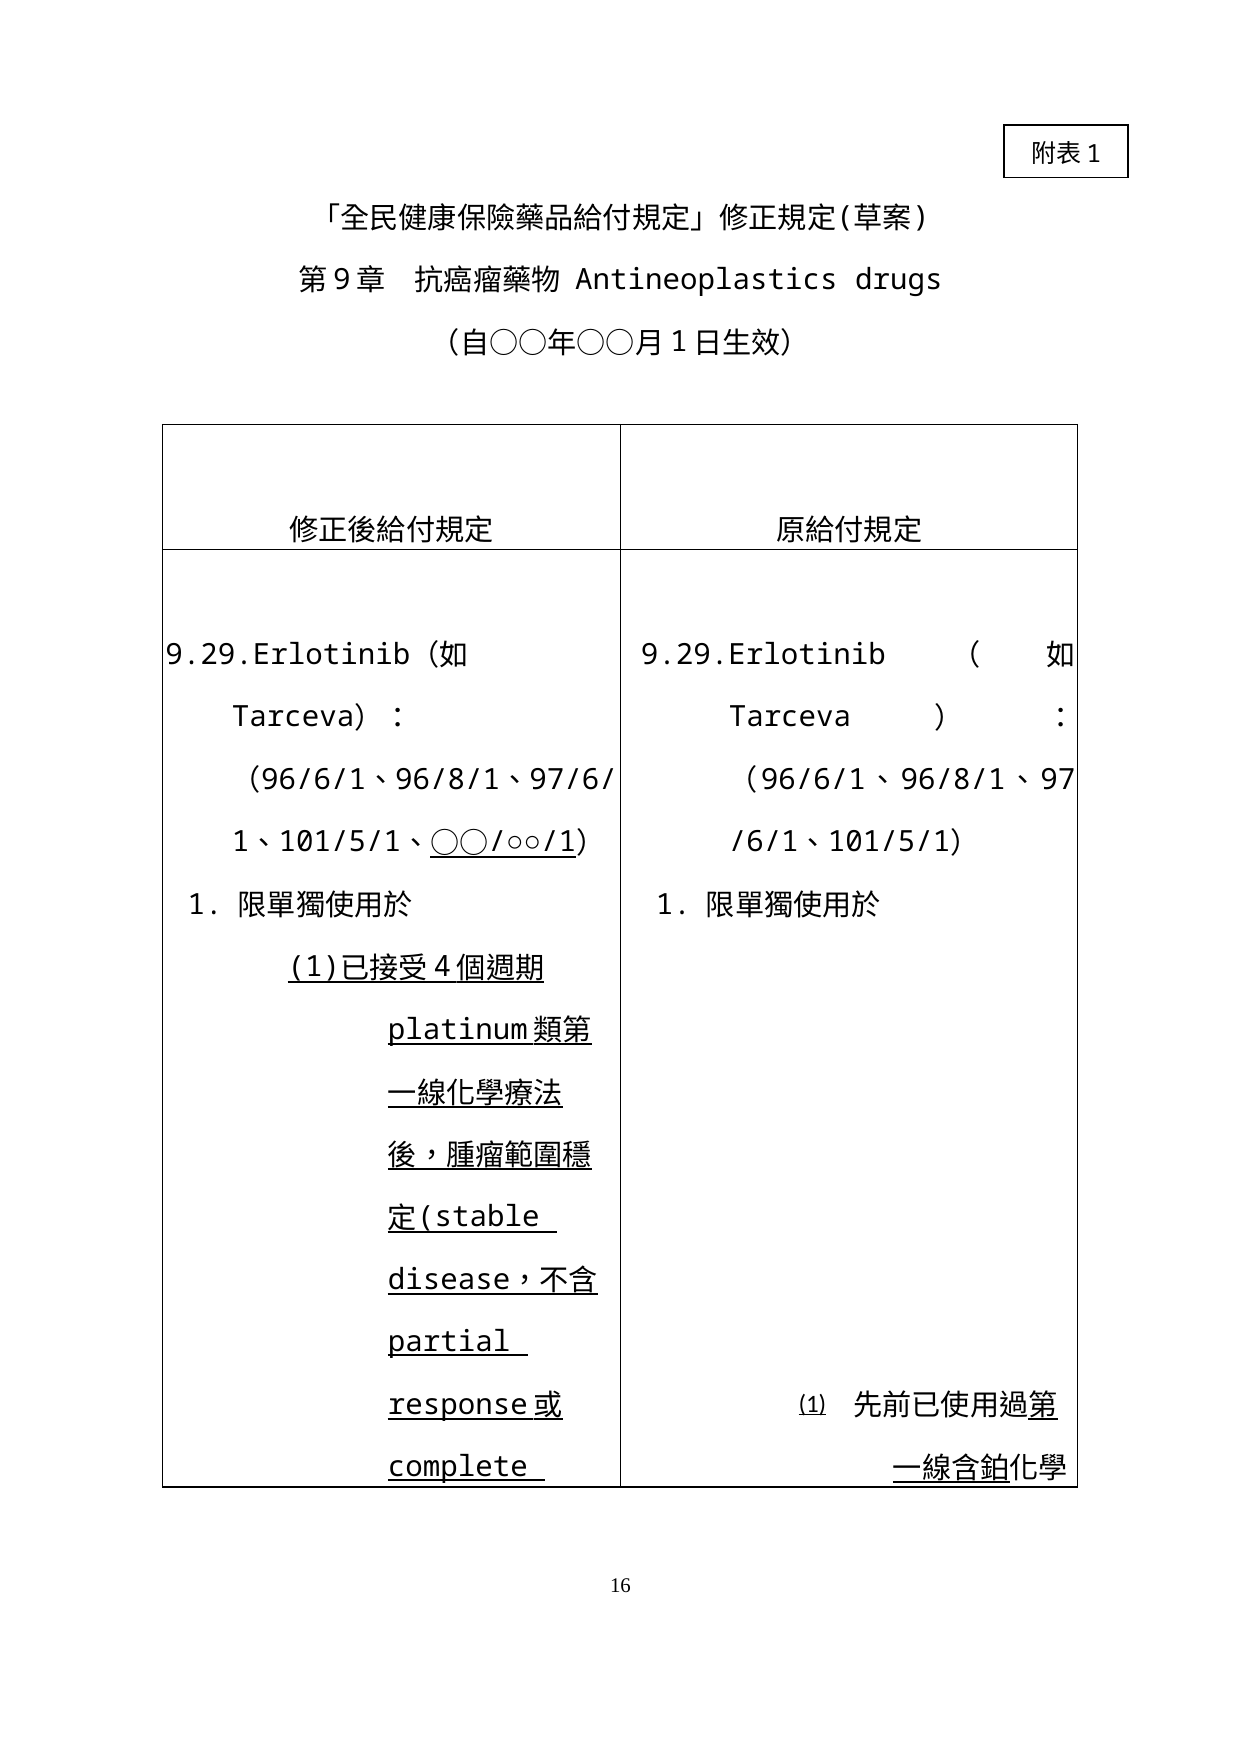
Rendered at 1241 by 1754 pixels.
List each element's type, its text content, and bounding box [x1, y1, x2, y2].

table_header 原給付規定 [621, 425, 1077, 549]
text 第9章 抗癌瘤藥物 Antineoplastics drugs [112, 236, 1128, 299]
text 「全民健康保險藥品給付規定」修正規定(草案) [112, 174, 1128, 236]
text 附表1 [1020, 133, 1112, 169]
table_header 修正後給付規定 [163, 425, 620, 549]
text [1005, 126, 1127, 177]
text （自○○年○○月1日生效） [112, 299, 1128, 361]
table_cell 9.29.Erlotinib（如Tarceva）：（96/6/1、96/8/1、97/6/1、101/5/1） 限單獨使用於 先前已使用過第一線含鉑化學治療，或70歲(含)以上接受過第一線化學治療，但仍局部惡化或轉移之腺性非小細胞肺癌之第二線用藥。（97/6/1） 先前已使用過platinum類及docetaxel或paclitaxel化學治療後，但仍局部惡化或轉移之非小細胞肺癌之第三線用藥。 需經事前審查核准後使用，若經事前審查核准，因臨床治療需轉換同成份不同含量品項，得經報備後依臨床狀況轉換使用，惟總使用期限不得超過該次申請事前審查之療程期限。（97/6/1） 用於第二線用藥：檢具確實患有非小細胞肺癌之病理或細胞檢查報告，並附曾經接受第一線含鉑化學治療，或70歲(含)以上接受過第一線化學治療之證明，及目前又有疾病惡化之影像診斷證明（如胸部X光、電腦斷層或其他可作為評估的影像），此影像證明以可測量（measurable）的病灶為優先，如沒有可以測量的病灶，則可評估（evaluable）的病灶亦可採用。（97/6/1） 用於第三線用藥：檢具確實患有非小細胞肺癌之病理或細胞檢查報告，並附曾經接受第一線及第二線化學藥物如platinum（cisplatin或carboplatin）與 taxanes（paclitaxel或docetaxel）治療之證明，及目前又有疾病惡化之影像診斷證明（如胸部X光、電腦斷層或其他可作為評估的影像）， 此影像證明以可測量（measurable）的病灶為優先，如沒有可以測量的病灶，則可評估（evaluable）的病灶亦可採用。（97/6/1） 每次申請事前審查之療程以三個月為限，每三個月需再次申請，再次申請時並需附上治療後相關臨床資料，如給藥四週後，需追蹤胸部X光或電腦斷層等影像檢查一遍，評估療效，往後每四週做胸部X光檢查，每隔八週需追蹤其作為評估藥效的影像（如胸部X光或電腦斷層）。(101/5/1) （略） （略） 備註1：(略) 備註2：(略) [621, 550, 1077, 1486]
table_cell 9.29.Erlotinib（如Tarceva）：（96/6/1、96/8/1、97/6/1、101/5/1、○○/○○/1） 限單獨使用於 已接受4個週期platinum類第一線化學療法後，腫瘤範圍穩定(stable disease，不含partial response或complete response)之局部晚期或轉移性肺腺癌的維持療法。(○○/○○/1) 先前已使用過platinum類第一線化學治療，或70歲(含)以上接受過第一線化學治療，但仍局部惡化或轉移之腺性非小細胞肺癌之第二線用藥。（97/6/1） 先前已使用過platinum類及docetaxel或paclitaxel化學治療後，但仍局部惡化或轉移之非小細胞肺癌之第三線用藥。 需經事前審查核准後使用，若經事前審查核准，因臨床治療需轉換同成份不同含量品項，得經報備後依臨床狀況轉換使用，惟總使用期限不得超過該次申請事前審查之療程期限。（97/6/1） 用於已接受platinum類第一線化學療法後，病情穩定之維持療法：檢具確實患有肺腺癌之病理或細胞檢查報告，並附已接受4個週期platinum類第一線化學療法後，腫瘤範圍穩定(stable disease，不含partial response或complete response)之影像診斷證明（如胸部X光、電腦斷層或其他可作為評估的影像）。(○○/○○/1) 用於第二線用藥：檢具確實患有非小細胞肺癌之病理或細胞檢查報告，並附曾經接受platinum類第一線化學治療，或70歲(含)以上接受過第一線化學治療之證明，及目前又有疾病惡化之影像診斷證明（如胸部X光、電腦斷層或其他可作為評估的影像），此影像證明以可測量（measurable）的病灶為優先，如沒有可以測量的病灶，則可評估（evaluable）的病灶亦可採用。（97/6/1） 用於第三線用藥：檢具確實患有非小細胞肺癌之病理或細胞檢查報告，並附曾經接受第一線及第二線化學藥物如platinum（cisplatin或carboplatin）與 taxanes（paclitaxel或docetaxel）治療之證明，及目前又有疾病惡化之影像診斷證明（如胸部X光、電腦斷層或其他可作為評估的影像）， 此影像證明以可測量（measurable）的病灶為優先，如沒有可以測量的病灶，則可評估（evaluable）的病灶亦可採用。（97/6/1） 每次申請事前審查之療程以三個月為限，每三個月需再次申請，再次申請時並需附上治療後相關臨床資料，如給藥四週後，需追蹤胸部X光或電腦斷層等影像檢查一遍，評估療效，往後每四週做胸部X光檢查，每隔八週需追蹤其作為評估藥效的影像（如胸部X光或電腦斷層）。(101/5/1) (略) (略) 備註1：(略) 備註2：(略) [163, 550, 620, 1486]
